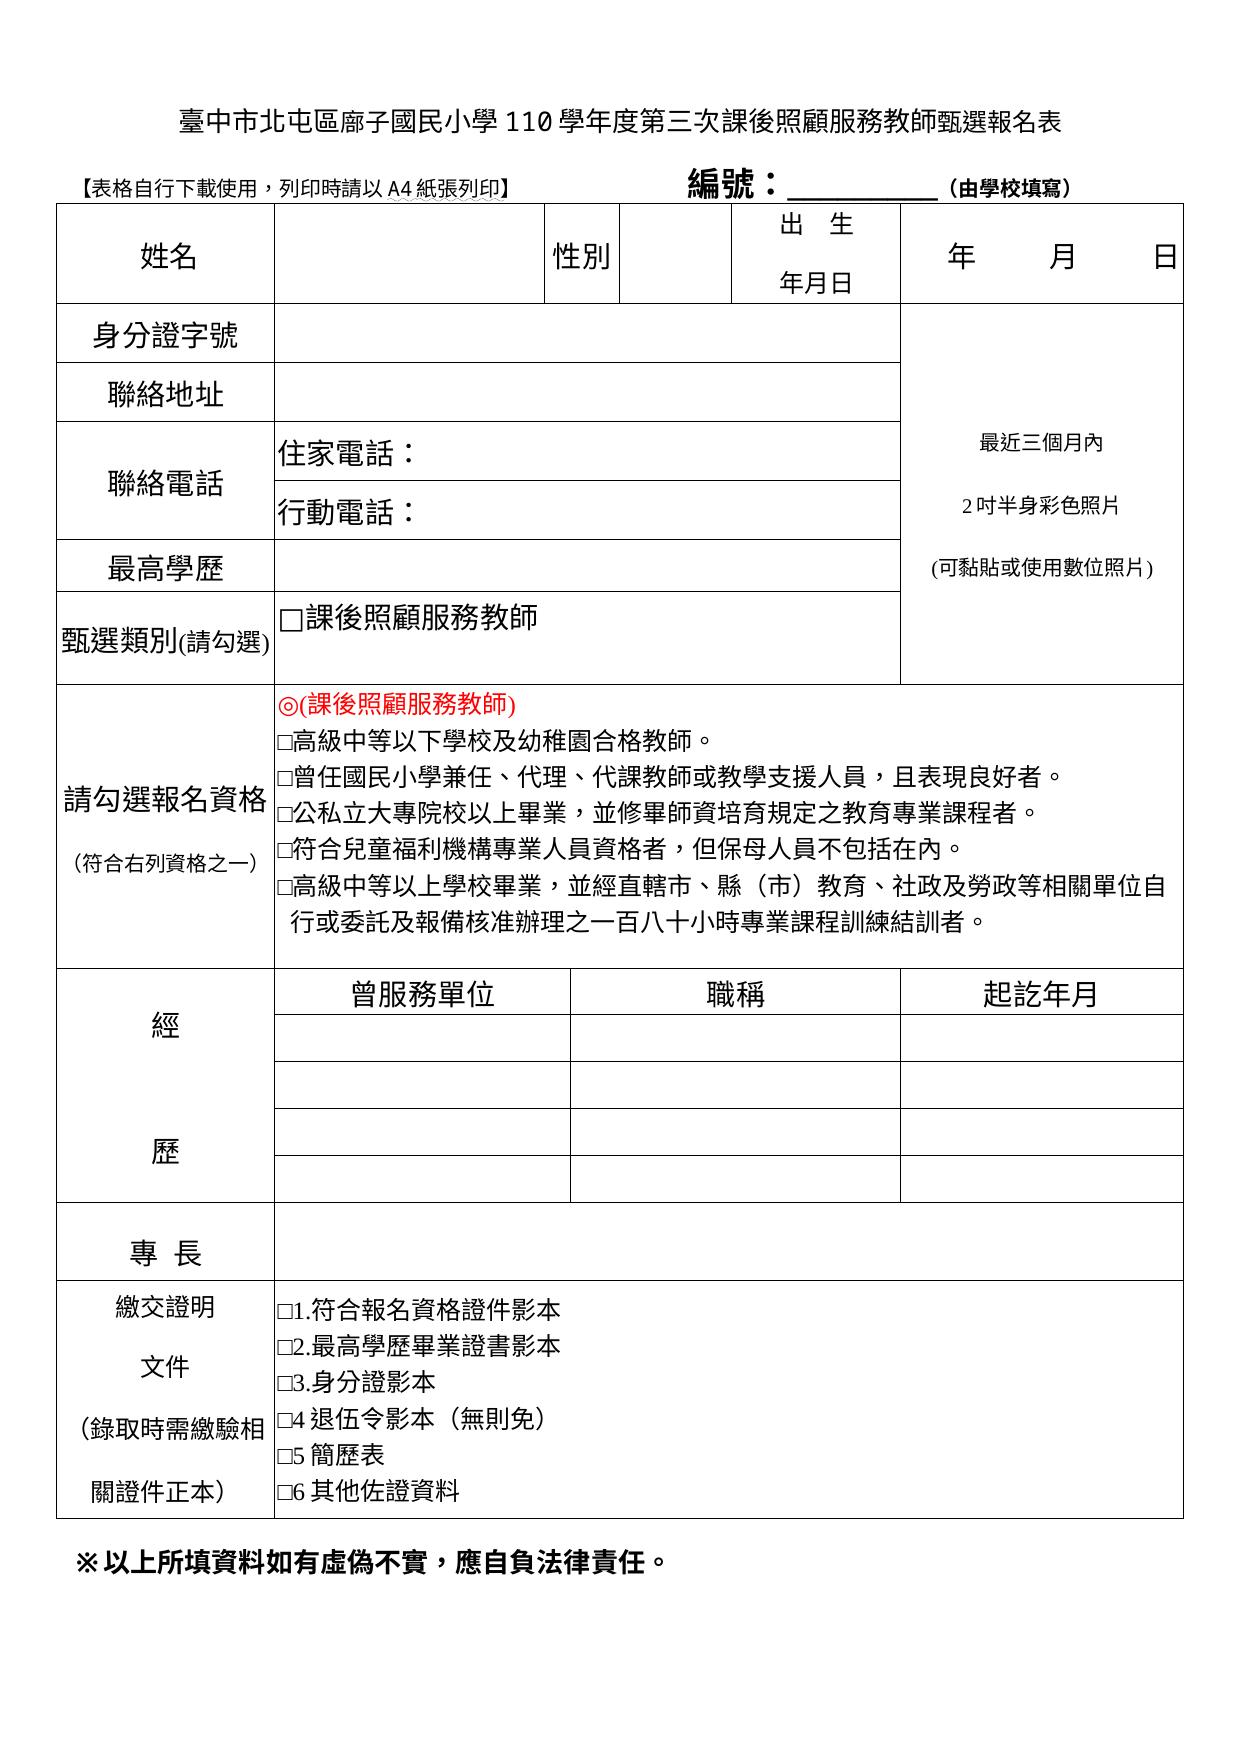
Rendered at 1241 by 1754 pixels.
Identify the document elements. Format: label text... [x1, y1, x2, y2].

table_header [620, 204, 731, 303]
table_cell [571, 1156, 900, 1202]
table_header 年 月 日 [901, 204, 1183, 303]
table_cell [275, 540, 900, 591]
table_cell 聯絡地址 [57, 363, 274, 421]
table_cell [275, 304, 900, 362]
table_cell [571, 1062, 900, 1108]
table_cell 經 歷 [57, 969, 274, 1202]
table_cell [275, 363, 900, 421]
table_cell [571, 1015, 900, 1061]
table_cell 聯絡電話 [57, 422, 274, 539]
table_cell [901, 1062, 1183, 1108]
table_cell ◎(課後照顧服務教師) □高級中等以下學校及幼稚園合格教師。 □曾任國民小學兼任、代理、代課教師或教學支援人員，且表現良好者。 □公私立大專院校以上畢業，並修畢師資培育規定之教育專業課程者。 □符合兒童福利機構專業人員資格者，但保母人員不包括在內。 □高級中等以上學校畢業，並經直轄市、縣（市）教育、社政及勞政等相關單位自 行或委託及報備核准辦理之一百八十小時專業課程訓練結訓者。 [275, 685, 1183, 967]
table_cell □1.符合報名資格證件影本 □2.最高學歷畢業證書影本 □3.身分證影本 □4退伍令影本（無則免） □5簡歷表 □6其他佐證資料 [275, 1281, 1183, 1517]
table_cell 起訖年月 [901, 969, 1183, 1014]
table_cell 行動電話： [275, 481, 900, 539]
table_cell [275, 1015, 570, 1061]
table_cell 甄選類別(請勾選) [57, 592, 274, 684]
table_cell 最高學歷 [57, 540, 274, 591]
text ※以上所填資料如有虛偽不實，應自負法律責任。 [0, 1518, 1169, 1581]
table_cell [901, 1109, 1183, 1155]
table_cell [901, 1015, 1183, 1061]
table_cell [275, 1109, 570, 1155]
table_header 出 生 年月日 [732, 204, 900, 303]
table_cell 曾服務單位 [275, 969, 570, 1014]
table_cell [901, 1156, 1183, 1202]
table_cell 請勾選報名資格 （符合右列資格之一） [57, 685, 274, 967]
table_cell 住家電話： [275, 422, 900, 480]
table_cell [275, 1062, 570, 1108]
table_cell [571, 1109, 900, 1155]
table_cell [275, 1203, 1183, 1279]
table_cell 專 長 [57, 1203, 274, 1279]
table_cell 繳交證明 文件 （錄取時需繳驗相關證件正本） [57, 1281, 274, 1517]
table_cell 身分證字號 [57, 304, 274, 362]
table_cell 職稱 [571, 969, 900, 1014]
table_cell [275, 1156, 570, 1202]
table_header [275, 204, 544, 303]
table_header 姓名 [57, 204, 274, 303]
table_cell 最近三個月內 2吋半身彩色照片 (可黏貼或使用數位照片) [901, 304, 1183, 684]
text 臺中市北屯區廍子國民小學110學年度第三次課後照顧服務教師甄選報名表 [71, 78, 1169, 141]
text 【表格自行下載使用，列印時請以A4紙張列印】 編號：_________（由學校填寫） [71, 141, 1169, 203]
table_cell □課後照顧服務教師 [275, 592, 900, 684]
table_header 性別 [545, 204, 619, 303]
